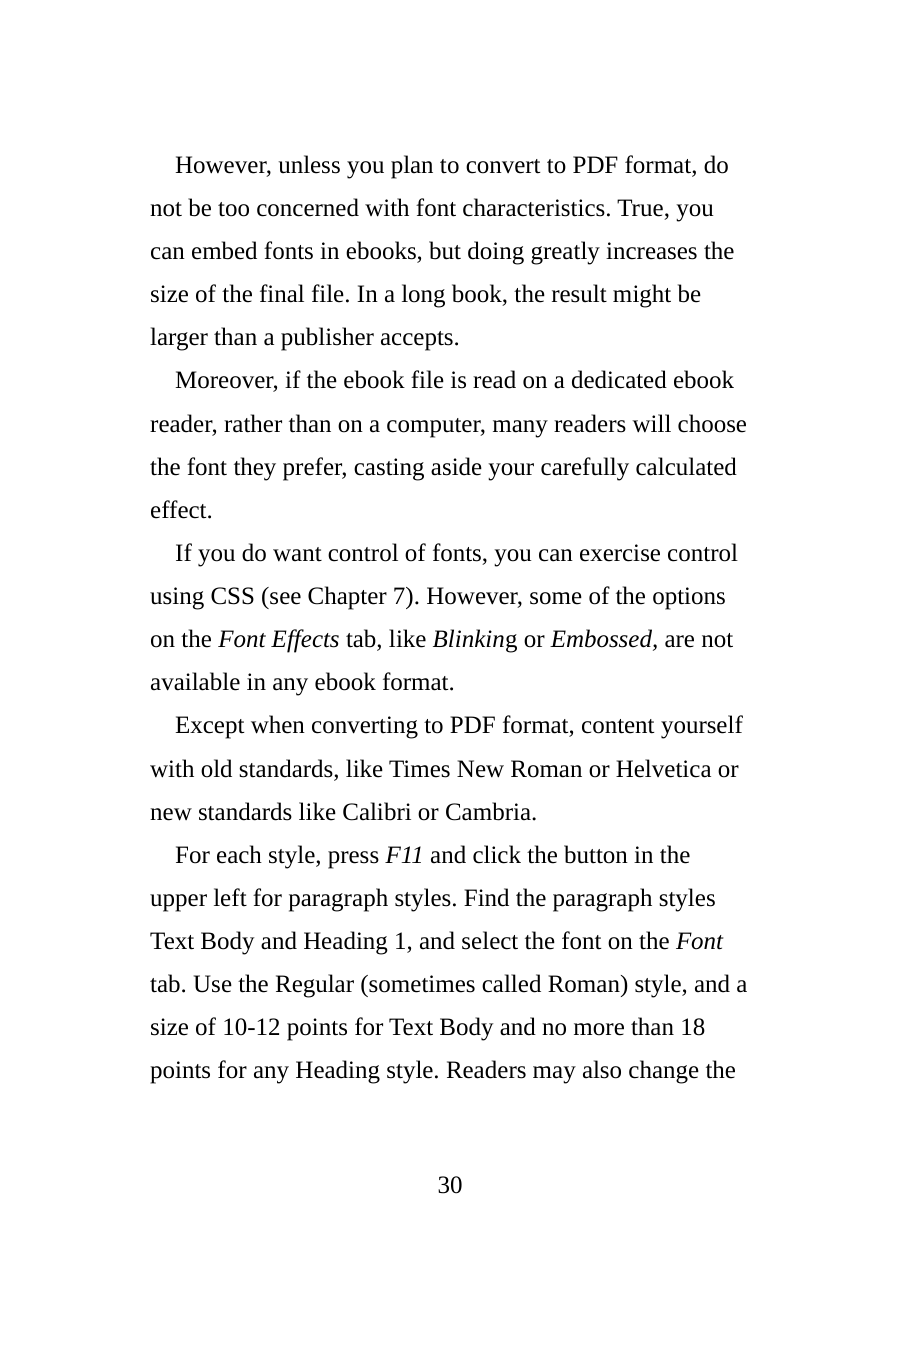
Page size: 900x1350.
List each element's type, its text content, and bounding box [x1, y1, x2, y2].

text If you do want control of fonts, you can exercise control using CSS (see Chapter 7). However, some of the options on the Font Effects tab, like Blinking or Embossed, are not available in any ebook format. [150, 538, 750, 696]
text Except when converting to PDF format, content yourself with old standards, like Times New Roman or Helvetica or new standards like Calibri or Cambria. [150, 711, 750, 826]
text For each style, press F11 and click the button in the upper left for paragraph styles. Find the paragraph styles Text Body and Heading 1, and select the font on the Font tab. Use the Regular (sometimes called Roman) style, and a size of 10-12 points for Text Body and no more than 18 points for any Heading style. Readers may also change the [150, 840, 750, 1084]
text However, unless you plan to convert to PDF format, do not be too concerned with font characteristics. True, you can embed fonts in ebooks, but doing greatly increases the size of the final file. In a long book, the result might be larger than a publisher accepts. [150, 150, 750, 351]
text Moreover, if the ebook file is read on a dedicated ebook reader, rather than on a computer, many readers will choose the font they prefer, casting aside your carefully calculated effect. [150, 366, 750, 524]
